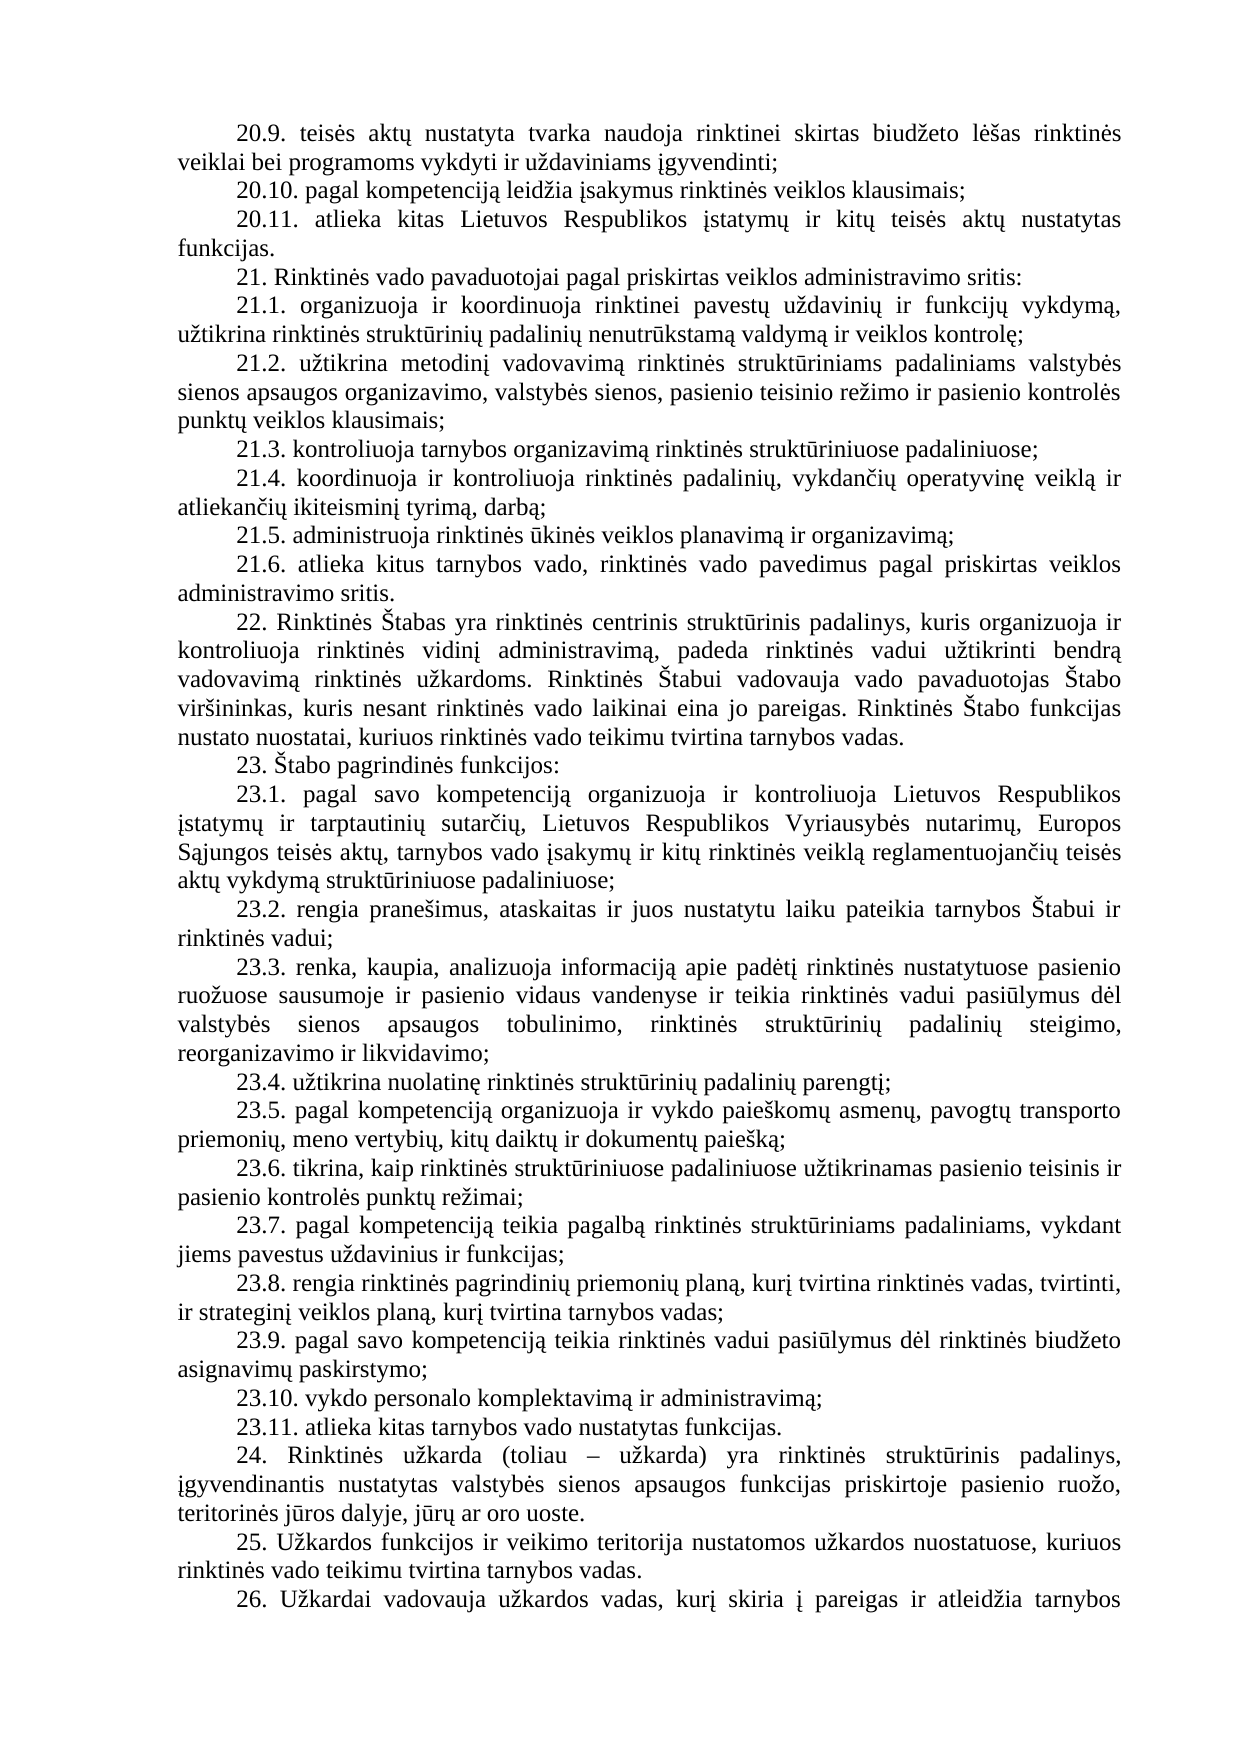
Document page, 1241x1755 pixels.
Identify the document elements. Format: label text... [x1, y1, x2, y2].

text 23.2. rengia pranešimus, ataskaitas ir juos nustatytu laiku pateikia tarnybos Štabui ir rinktinės vadui; [177, 894, 1122, 952]
text 23.3. renka, kaupia, analizuoja informaciją apie padėtį rinktinės nustatytuose pasienio ruožuose sausumoje ir pasienio vidaus vandenyse ir teikia rinktinės vadui pasiūlymus dėl valstybės sienos apsaugos tobulinimo, rinktinės struktūrinių padalinių steigimo, reorganizavimo ir likvidavimo; [177, 952, 1122, 1067]
text 23.1. pagal savo kompetenciją organizuoja ir kontroliuoja Lietuvos Respublikos įstatymų ir tarptautinių sutarčių, Lietuvos Respublikos Vyriausybės nutarimų, Europos Sąjungos teisės aktų, tarnybos vado įsakymų ir kitų rinktinės veiklą reglamentuojančių teisės aktų vykdymą struktūriniuose padaliniuose; [177, 779, 1122, 894]
text 21.4. koordinuoja ir kontroliuoja rinktinės padalinių, vykdančių operatyvinę veiklą ir atliekančių ikiteisminį tyrimą, darbą; [177, 463, 1122, 521]
text 20.10. pagal kompetenciją leidžia įsakymus rinktinės veiklos klausimais; [177, 176, 1122, 204]
text 23.5. pagal kompetenciją organizuoja ir vykdo paieškomų asmenų, pavogtų transporto priemonių, meno vertybių, kitų daiktų ir dokumentų paiešką; [177, 1096, 1122, 1153]
text 20.11. atlieka kitas Lietuvos Respublikos įstatymų ir kitų teisės aktų nustatytas funkcijas. [177, 204, 1122, 262]
text 25. Užkardos funkcijos ir veikimo teritorija nustatomos užkardos nuostatuose, kuriuos rinktinės vado teikimu tvirtina tarnybos vadas. [177, 1527, 1122, 1584]
text 23.9. pagal savo kompetenciją teikia rinktinės vadui pasiūlymus dėl rinktinės biudžeto asignavimų paskirstymo; [177, 1326, 1122, 1383]
text 22. Rinktinės Štabas yra rinktinės centrinis struktūrinis padalinys, kuris organizuoja ir kontroliuoja rinktinės vidinį administravimą, padeda rinktinės vadui užtikrinti bendrą vadovavimą rinktinės užkardoms. Rinktinės Štabui vadovauja vado pavaduotojas Štabo viršininkas, kuris nesant rinktinės vado laikinai eina jo pareigas. Rinktinės Štabo funkcijas nustato nuostatai, kuriuos rinktinės vado teikimu tvirtina tarnybos vadas. [177, 607, 1122, 751]
text 23.6. tikrina, kaip rinktinės struktūriniuose padaliniuose užtikrinamas pasienio teisinis ir pasienio kontrolės punktų režimai; [177, 1153, 1122, 1211]
text 20.9. teisės aktų nustatyta tvarka naudoja rinktinei skirtas biudžeto lėšas rinktinės veiklai bei programoms vykdyti ir uždaviniams įgyvendinti; [177, 118, 1122, 176]
text 21.6. atlieka kitus tarnybos vado, rinktinės vado pavedimus pagal priskirtas veiklos administravimo sritis. [177, 549, 1122, 607]
text 23.10. vykdo personalo komplektavimą ir administravimą; [177, 1383, 1122, 1412]
text 21.5. administruoja rinktinės ūkinės veiklos planavimą ir organizavimą; [177, 521, 1122, 549]
text 21.2. užtikrina metodinį vadovavimą rinktinės struktūriniams padaliniams valstybės sienos apsaugos organizavimo, valstybės sienos, pasienio teisinio režimo ir pasienio kontrolės punktų veiklos klausimais; [177, 348, 1122, 434]
text 24. Rinktinės užkarda (toliau – užkarda) yra rinktinės struktūrinis padalinys, įgyvendinantis nustatytas valstybės sienos apsaugos funkcijas priskirtoje pasienio ruožo, teritorinės jūros dalyje, jūrų ar oro uoste. [177, 1441, 1122, 1527]
text 26. Užkardai vadovauja užkardos vadas, kurį skiria į pareigas ir atleidžia tarnybos [177, 1584, 1122, 1613]
text 23.4. užtikrina nuolatinę rinktinės struktūrinių padalinių parengtį; [177, 1067, 1122, 1096]
text 21.3. kontroliuoja tarnybos organizavimą rinktinės struktūriniuose padaliniuose; [177, 434, 1122, 463]
text 21.1. organizuoja ir koordinuoja rinktinei pavestų uždavinių ir funkcijų vykdymą, užtikrina rinktinės struktūrinių padalinių nenutrūkstamą valdymą ir veiklos kontrolę; [177, 291, 1122, 348]
text 23. Štabo pagrindinės funkcijos: [177, 751, 1122, 779]
text 23.11. atlieka kitas tarnybos vado nustatytas funkcijas. [177, 1412, 1122, 1441]
text 23.8. rengia rinktinės pagrindinių priemonių planą, kurį tvirtina rinktinės vadas, tvirtinti, ir strateginį veiklos planą, kurį tvirtina tarnybos vadas; [177, 1268, 1122, 1326]
text 23.7. pagal kompetenciją teikia pagalbą rinktinės struktūriniams padaliniams, vykdant jiems pavestus uždavinius ir funkcijas; [177, 1211, 1122, 1268]
text 21. Rinktinės vado pavaduotojai pagal priskirtas veiklos administravimo sritis: [177, 262, 1122, 291]
